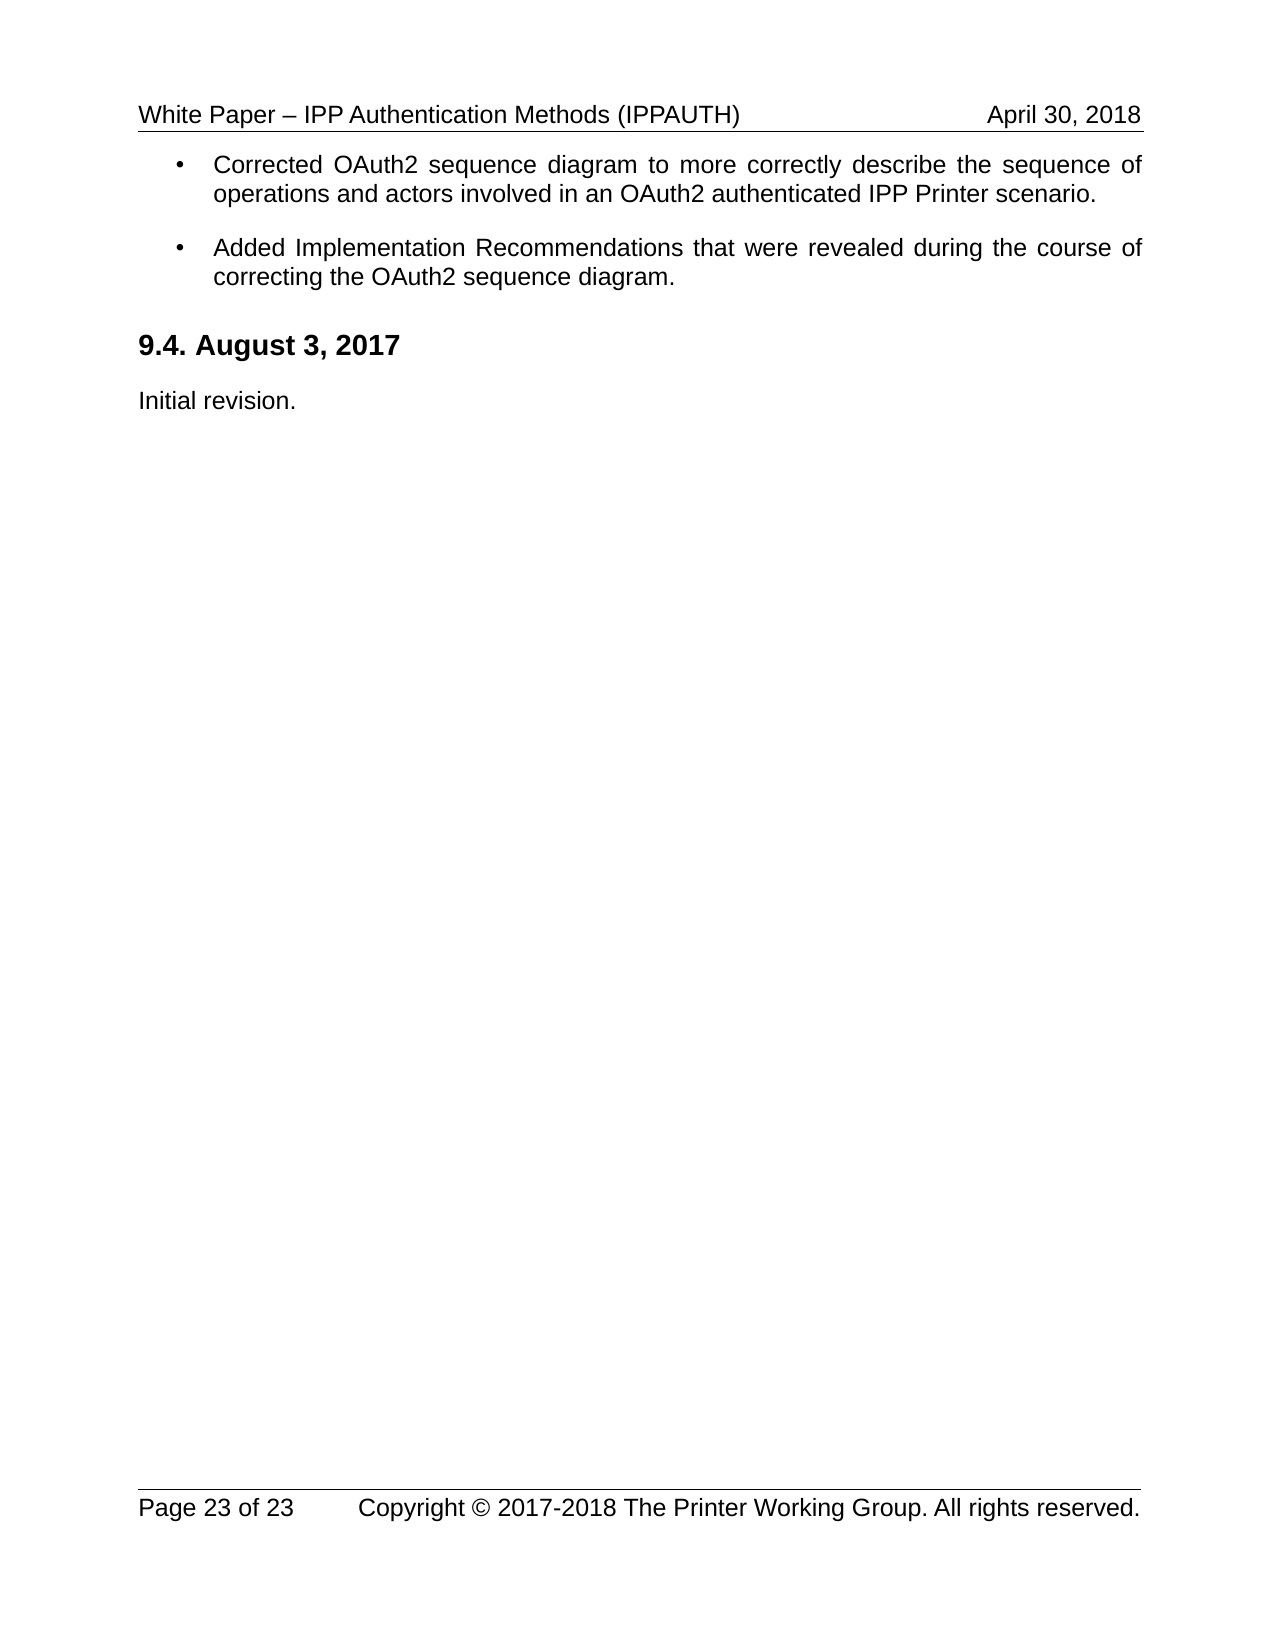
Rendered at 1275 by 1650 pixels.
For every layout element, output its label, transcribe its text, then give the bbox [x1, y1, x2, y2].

text Initial revision. [138, 386, 1144, 415]
list Added Implementation Recommendations that were revealed during the course of correcting the OAuth2 sequence diagram. [176, 233, 1144, 290]
subtitle August 3, 2017 [138, 328, 1144, 361]
list Corrected OAuth2 sequence diagram to more correctly describe the sequence of operations and actors involved in an OAuth2 authenticated IPP Printer scenario. [176, 150, 1144, 208]
